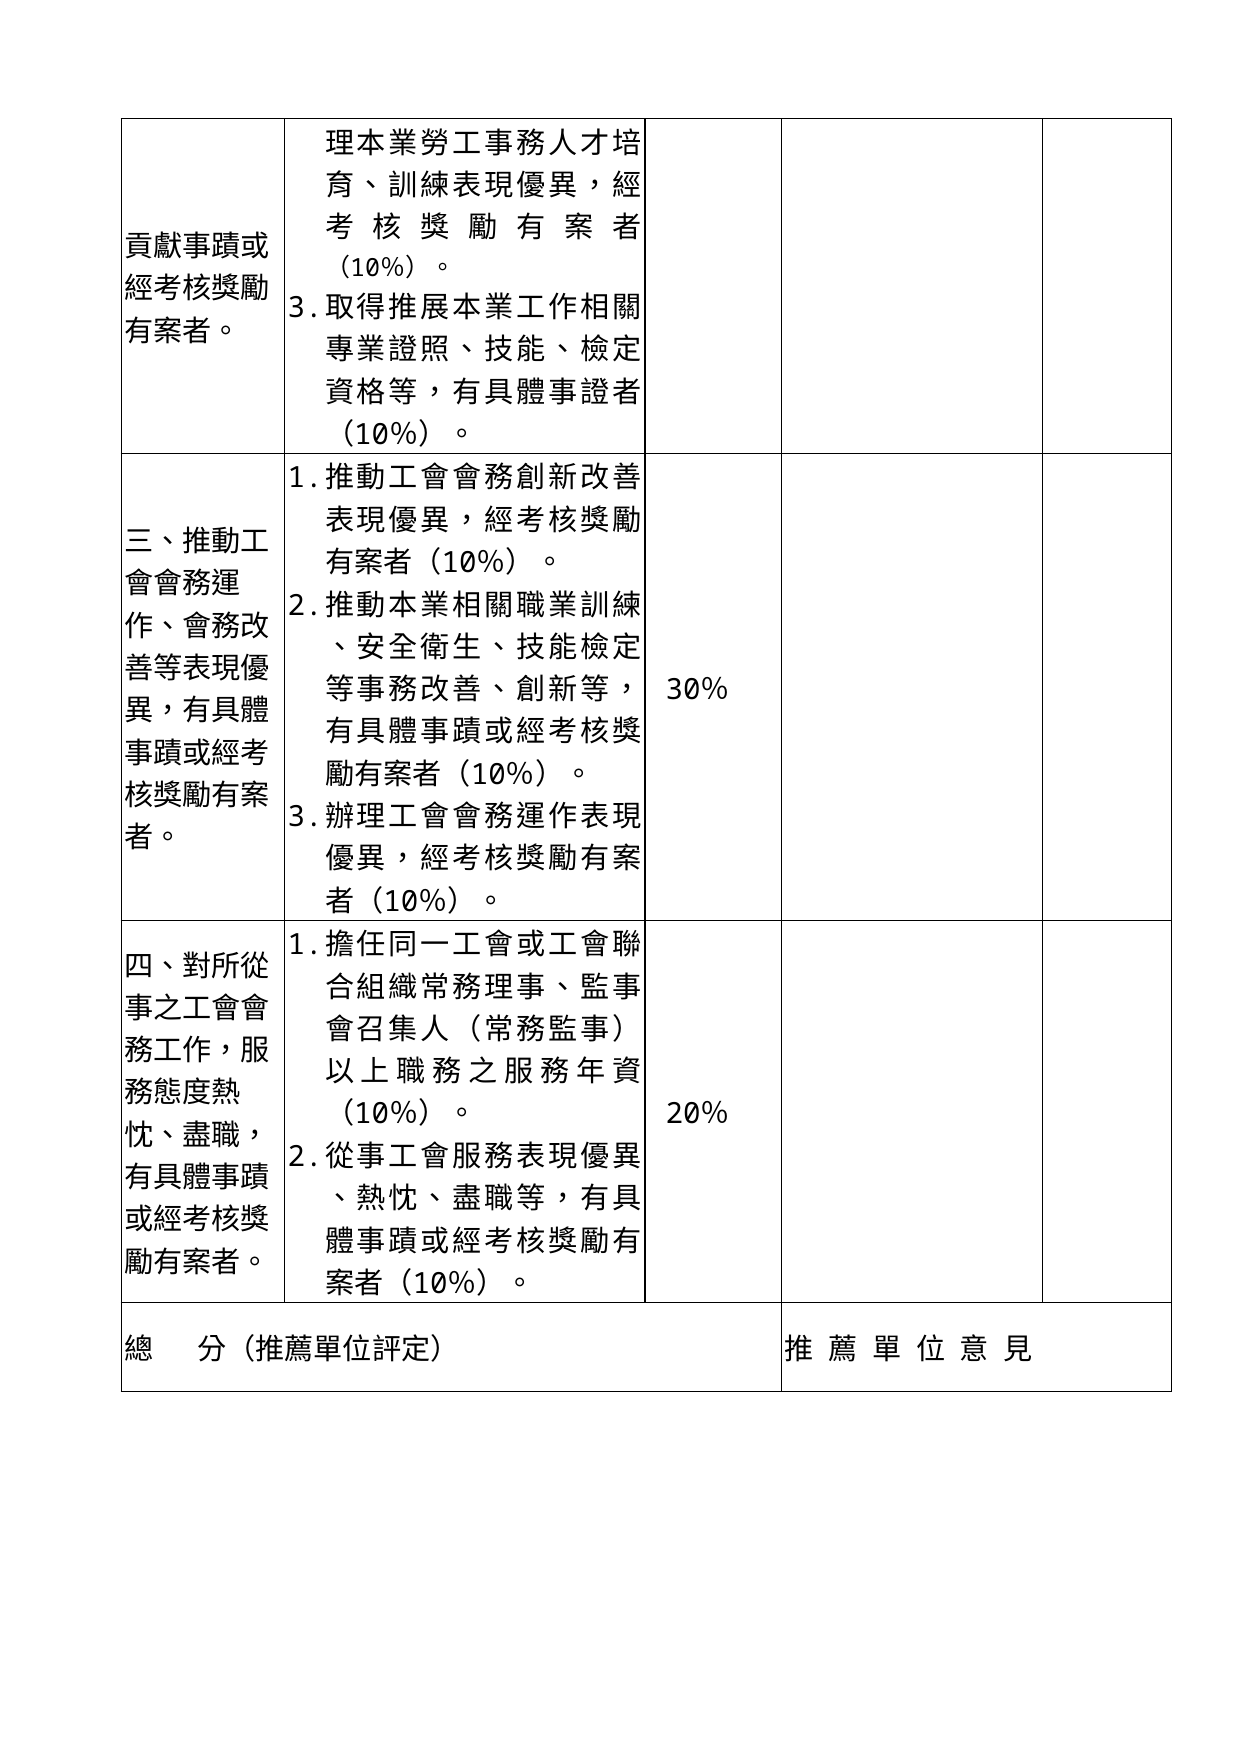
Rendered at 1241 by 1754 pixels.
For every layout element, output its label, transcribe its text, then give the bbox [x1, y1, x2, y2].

table_cell 擔任同一工會或工會聯合組織常務理事、監事會召集人（常務監事）以上職務之服務年資（10％）。 從事工會服務表現優異、熱忱、盡職等，有具體事蹟或經考核獎勵有案者（10％）。 [285, 921, 644, 1302]
table_cell 30％ [646, 454, 781, 920]
table_cell [782, 454, 1042, 920]
table_cell [1043, 454, 1171, 920]
table_cell 總 分（推薦單位評定） [122, 1303, 781, 1391]
table_cell 三、推動工會會務運作、會務改善等表現優異，有具體事蹟或經考核獎勵有案者。 [122, 454, 284, 920]
table_cell [646, 119, 781, 453]
table_cell 20％ [646, 921, 781, 1302]
table_cell 推動工會會務創新改善表現優異，經考核獎勵有案者（10％）。 推動本業相關職業訓練、安全衛生、技能檢定等事務改善、創新等，有具體事蹟或經考核獎勵有案者（10％）。 辦理工會會務運作表現優異，經考核獎勵有案者（10％）。 [285, 454, 644, 920]
table_cell 從事工會運動表現優異，有具體事蹟或經考核獎勵有案者（10％）。 從事工會組織發展，辦理本業勞工事務人才培育、訓練表現優異，經考核獎勵有案者（10％）。 取得推展本業工作相關專業證照、技能、檢定資格等，有具體事證者（10％）。 [285, 119, 644, 453]
table_cell [1043, 921, 1171, 1302]
table_cell 貢獻事蹟或經考核獎勵有案者。 [122, 119, 284, 453]
table_cell [1043, 119, 1171, 453]
table_cell 四、對所從事之工會會務工作，服務態度熱忱、盡職，有具體事蹟或經考核獎勵有案者。 [122, 921, 284, 1302]
table_cell 推 薦 單 位 意 見 [782, 1303, 1171, 1391]
table_cell [782, 921, 1042, 1302]
table_cell [782, 119, 1042, 453]
